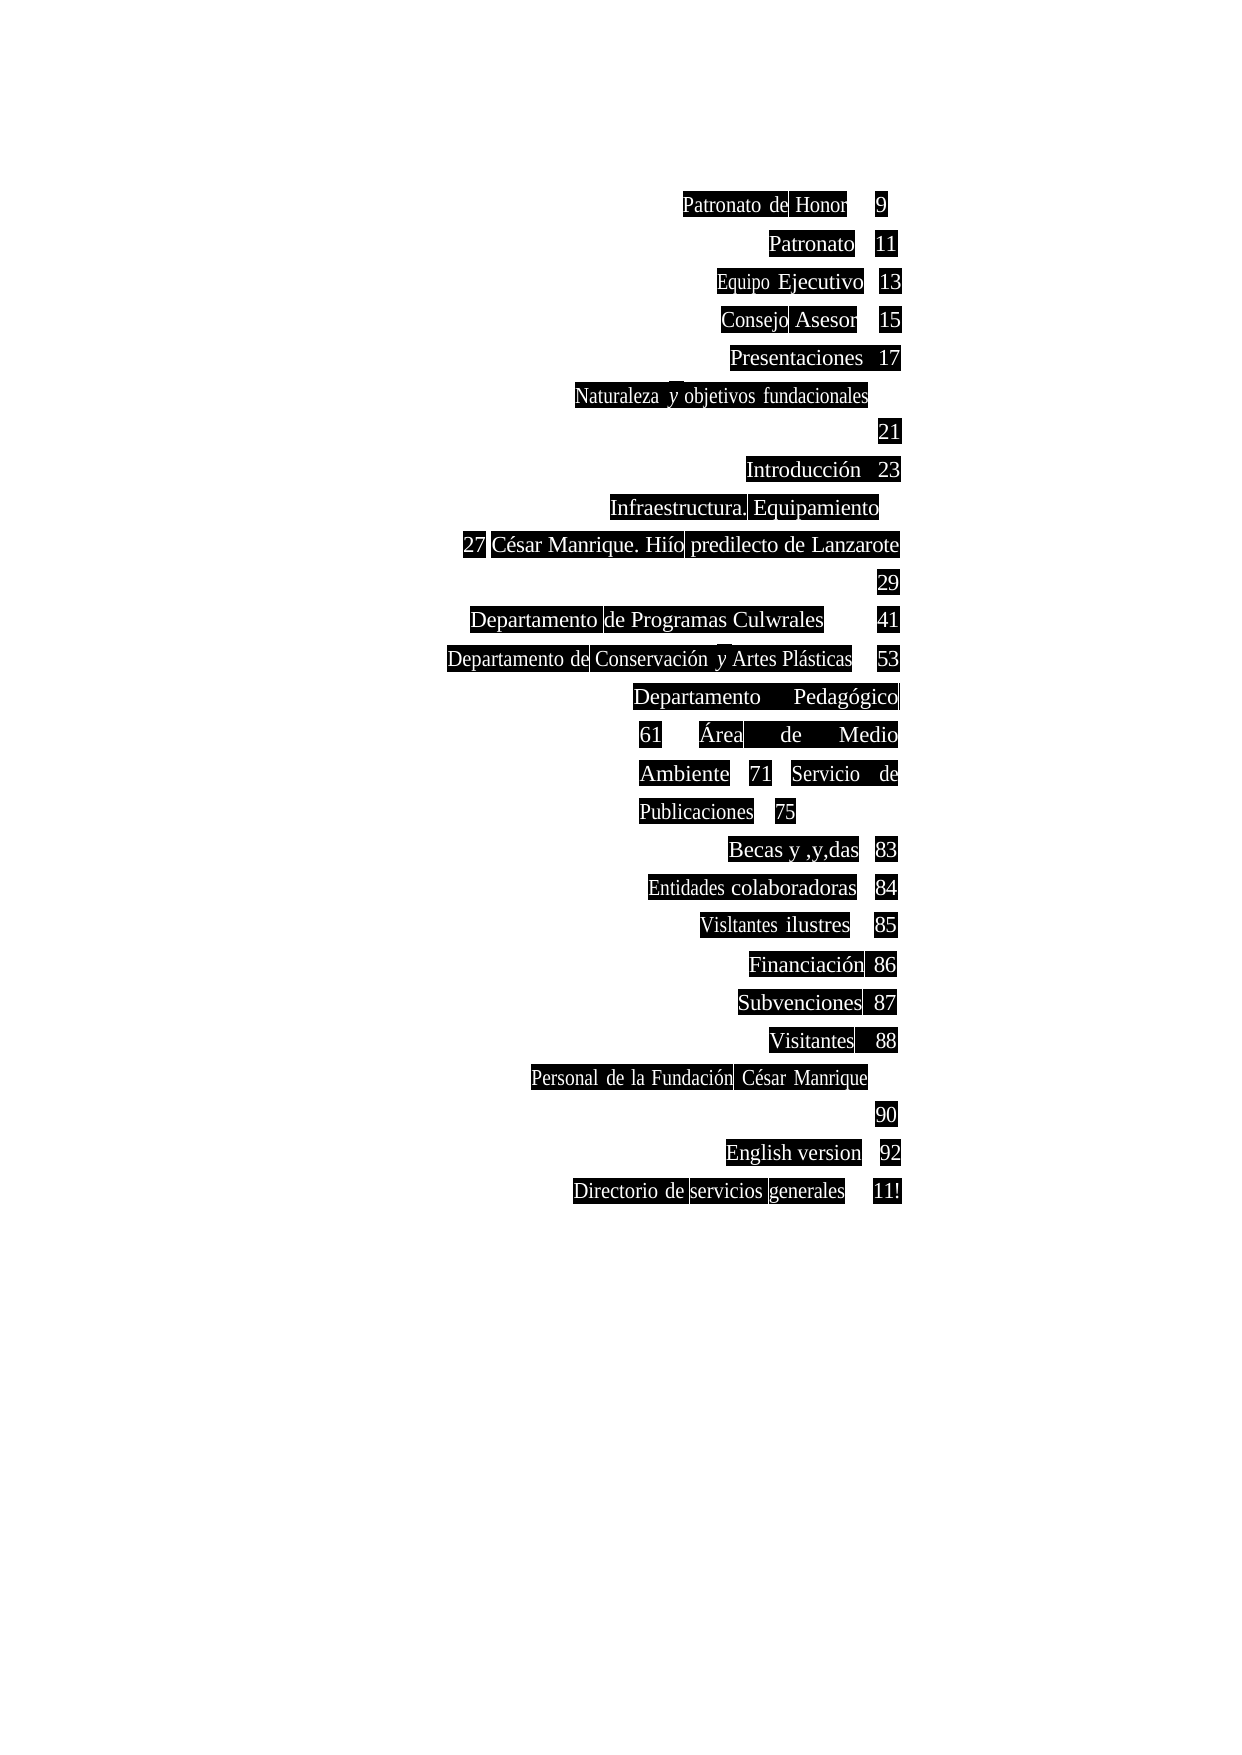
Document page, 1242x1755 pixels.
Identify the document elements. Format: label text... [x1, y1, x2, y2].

text Departamento Pedagógico 61 Área de Medio Ambiente 71 Servicio de Publicaciones 75 [633, 683, 898, 824]
text Presentaciones 17 Naturaleza y objetivos fundacionales 21 [550, 344, 901, 444]
text Infraestructura. Equipamiento 27 César Manrique. Hiío predilecto de Lanzarote 29 Departamento de Programas Culwrales 41 Departamento de Conservación y Artes Plásticas 53 [445, 494, 899, 672]
text Financiación 86 [103, 951, 897, 977]
text English version 92 Directorio de servicios generales 11! [571, 1139, 901, 1204]
text Subvenciones 87 [103, 989, 897, 1015]
text Becas y ,y,das 83 Entidades colaboradoras 84 [646, 836, 898, 900]
text Visitantes 88 Personal de la Fundación César Manrique 90 [506, 1027, 897, 1127]
text Visltantes ilustres 85 [103, 912, 897, 938]
text Consejo Asesor 15 [103, 306, 901, 333]
text Equipo Ejecutivo 13 [103, 268, 902, 294]
text Patronato de Honor 9 [103, 191, 888, 217]
text Introducción 23 [103, 456, 901, 482]
text Patronato 11 [103, 230, 897, 257]
